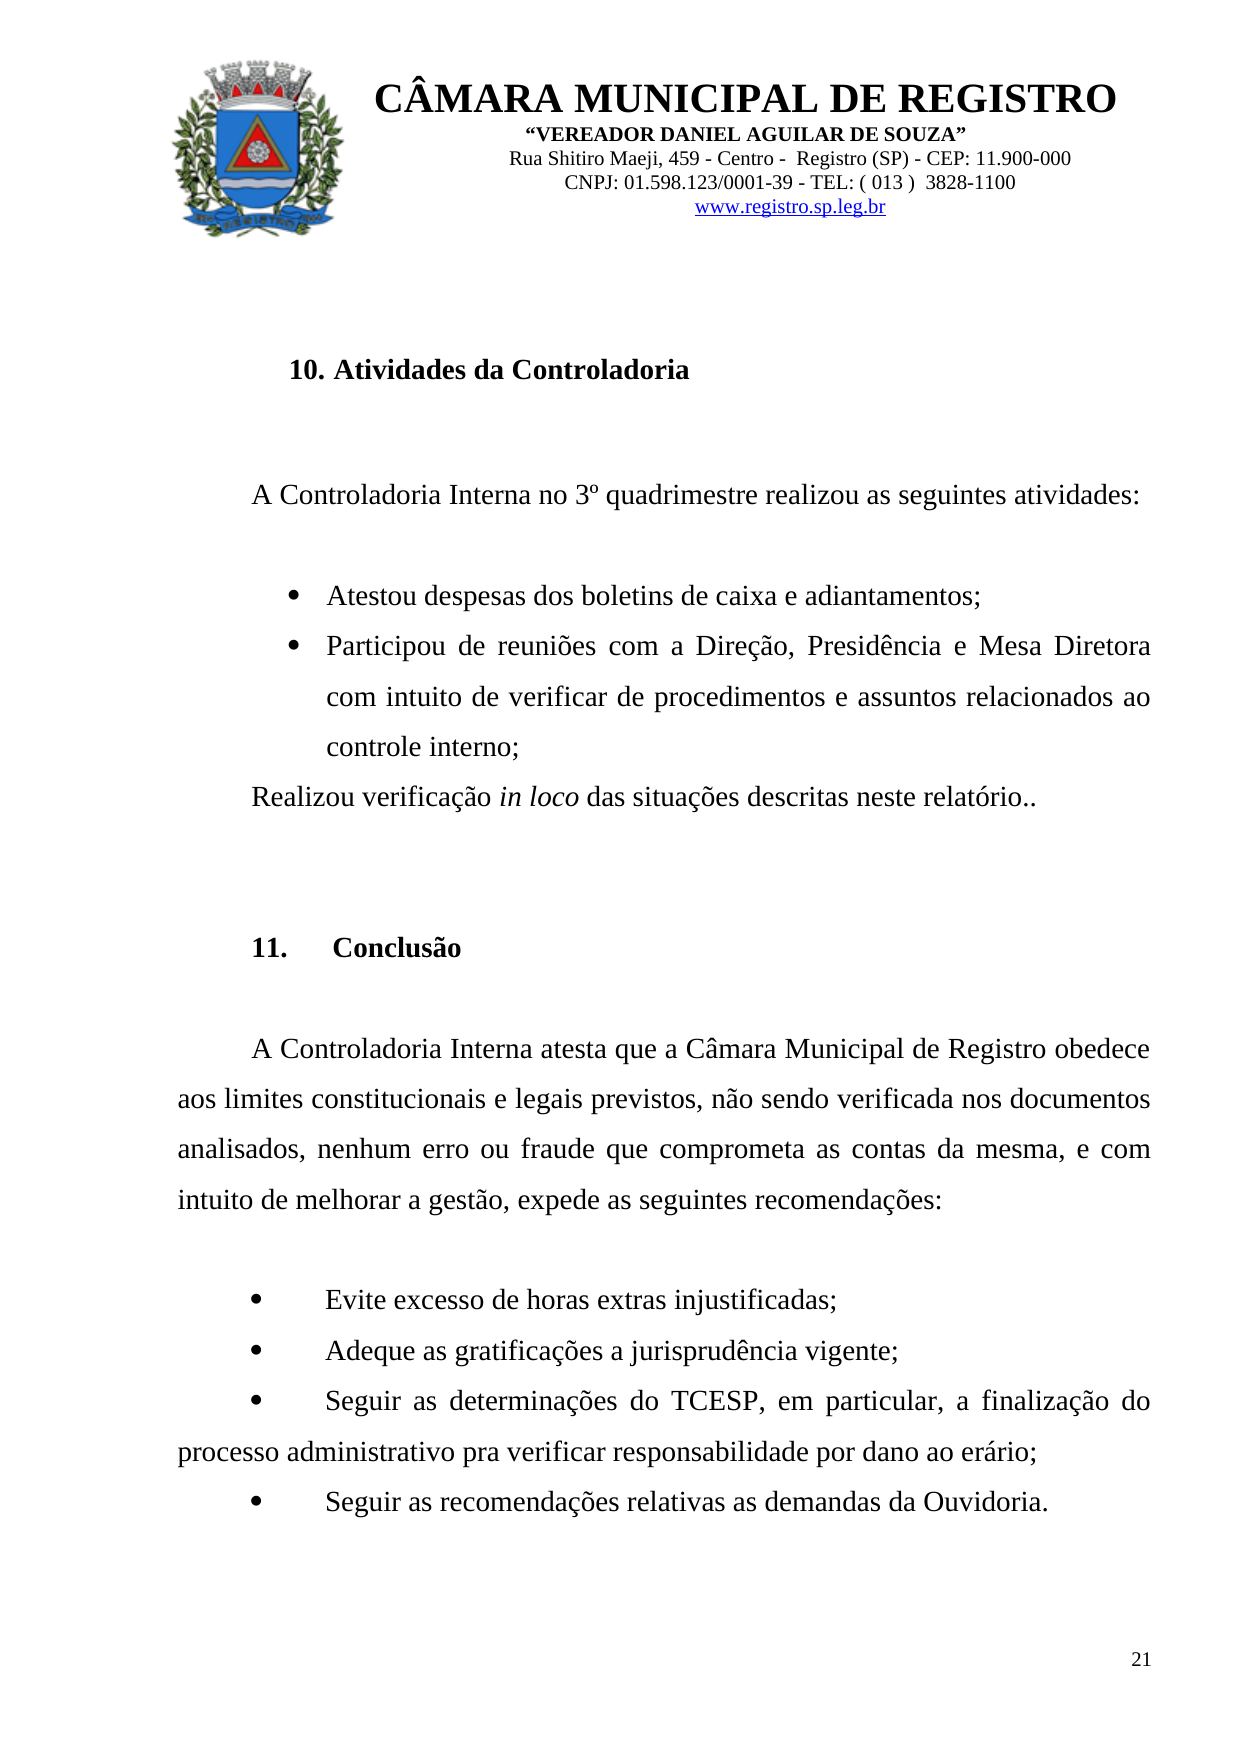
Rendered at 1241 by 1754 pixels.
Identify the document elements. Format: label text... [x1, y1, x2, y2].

subtitle Atividades da Controladoria [288, 352, 1152, 386]
list Seguir as determinações do TCESP, em particular, a finalização do processo administrativo pra verificar responsabilidade por dano ao erário; [177, 1383, 1152, 1467]
text Realizou verificação in loco das situações descritas neste relatório.. [177, 779, 1152, 813]
text A Controladoria Interna atesta que a Câmara Municipal de Registro obedece aos limites constitucionais e legais previstos, não sendo verificada nos documentos analisados, nenhum erro ou fraude que comprometa as contas da mesma, e com intuito de melhorar a gestão, expede as seguintes recomendações: [177, 1031, 1152, 1215]
list Atestou despesas dos boletins de caixa e adiantamentos; [288, 578, 1152, 611]
subtitle Conclusão [177, 930, 1152, 964]
picture [168, 55, 349, 243]
list Evite excesso de horas extras injustificadas; [177, 1282, 1152, 1316]
list Adeque as gratificações a jurisprudência vigente; [177, 1333, 1152, 1366]
list Seguir as recomendações relativas as demandas da Ouvidoria. [177, 1484, 1152, 1518]
text A Controladoria Interna no 3º quadrimestre realizou as seguintes atividades: [177, 477, 1152, 511]
list Participou de reuniões com a Direção, Presidência e Mesa Diretora com intuito de verificar de procedimentos e assuntos relacionados ao controle interno; [288, 628, 1152, 762]
